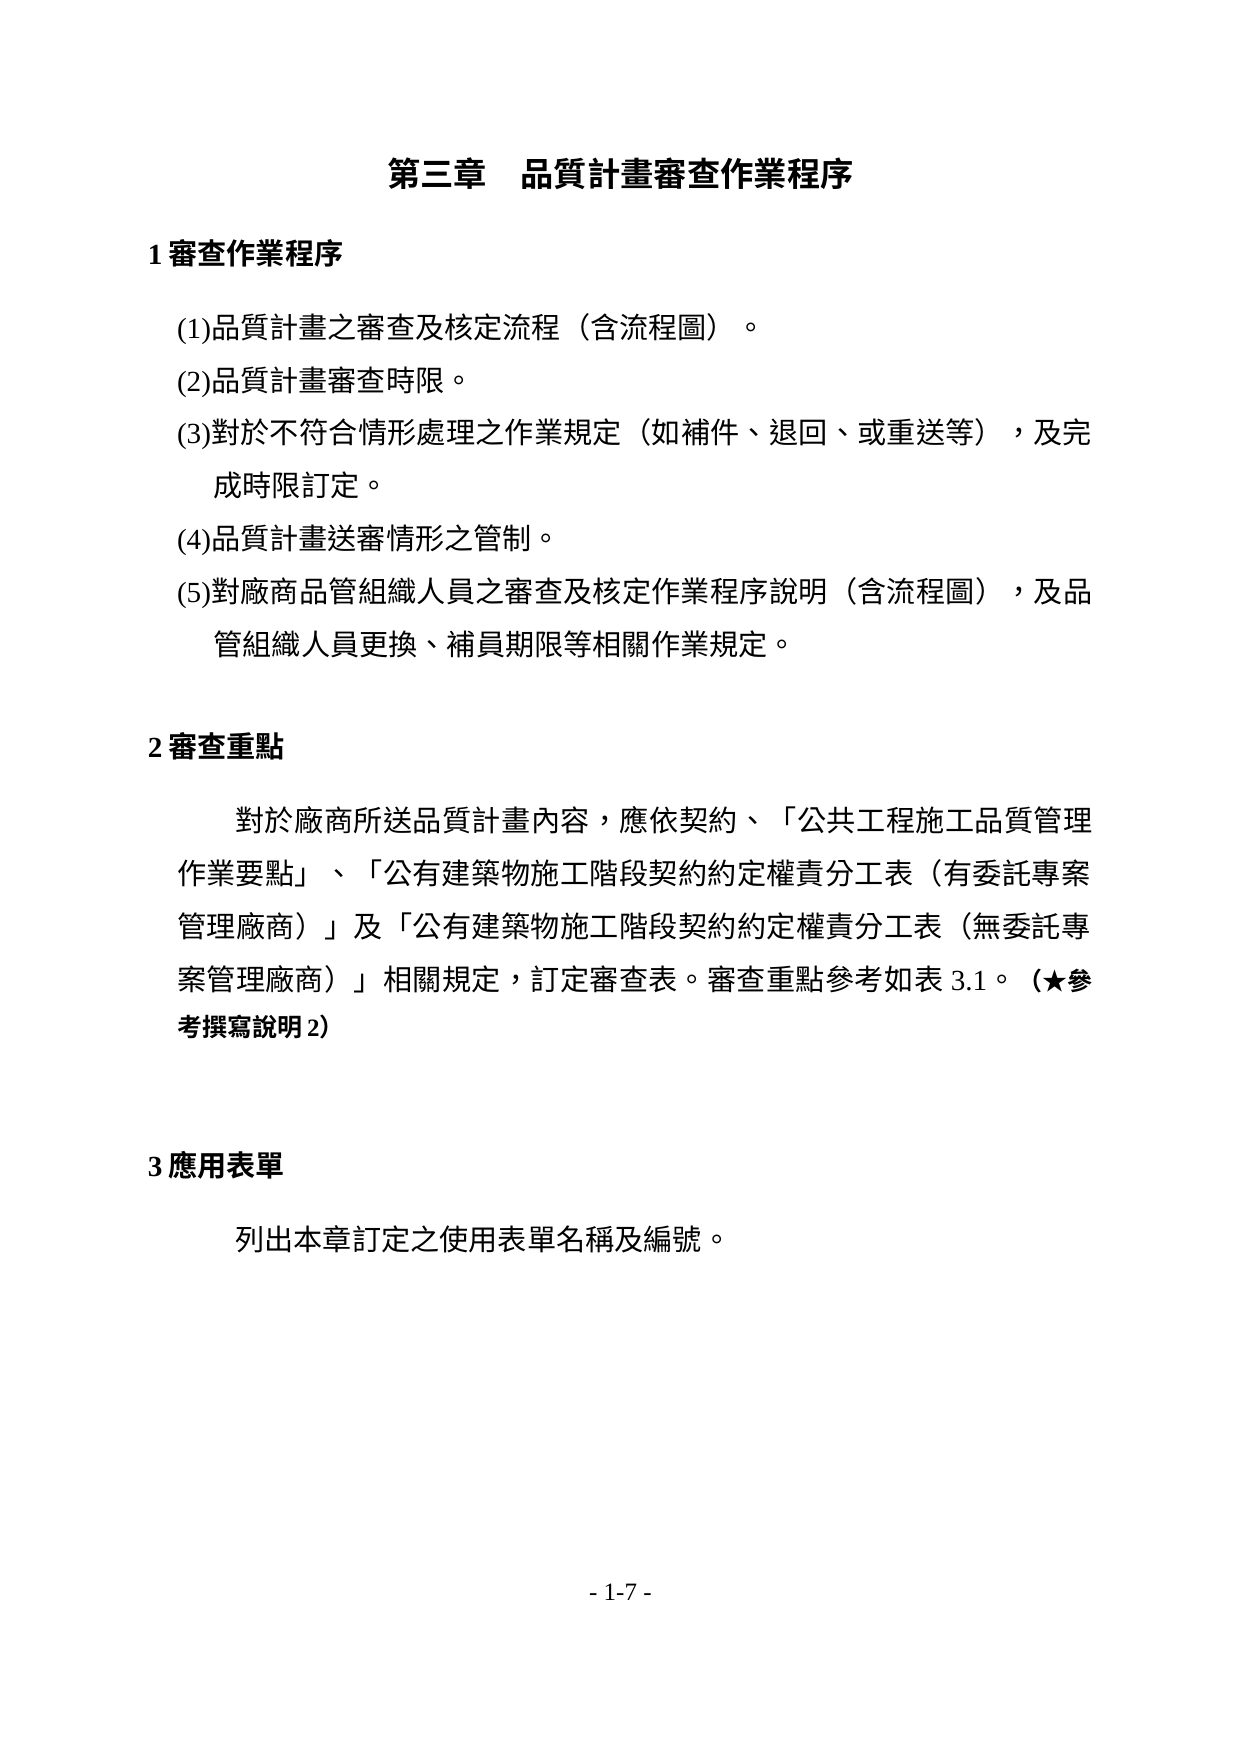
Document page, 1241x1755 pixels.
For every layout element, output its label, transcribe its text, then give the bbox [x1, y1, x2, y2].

text 第三章 品質計畫審查作業程序 [148, 148, 1093, 196]
text 1審查作業程序 [148, 230, 1093, 273]
text (1)品質計畫之審查及核定流程（含流程圖）。 [177, 304, 1093, 347]
text 2審查重點 [148, 724, 1093, 766]
text (2)品質計畫審查時限。 [177, 357, 1093, 399]
text (3)對於不符合情形處理之作業規定（如補件、退回、或重送等），及完成時限訂定。 [177, 410, 1093, 505]
text (5)對廠商品管組織人員之審查及核定作業程序說明（含流程圖），及品管組織人員更換、補員期限等相關作業規定。 [177, 568, 1093, 663]
text 列出本章訂定之使用表單名稱及編號。 [177, 1217, 1093, 1259]
text (4)品質計畫送審情形之管制。 [177, 516, 1093, 558]
text 3應用表單 [148, 1143, 1093, 1185]
text 對於廠商所送品質計畫內容，應依契約、「公共工程施工品質管理作業要點」、「公有建築物施工階段契約約定權責分工表（有委託專案管理廠商）」及「公有建築物施工階段契約約定權責分工表（無委託專案管理廠商）」相關規定，訂定審查表。審查重點參考如表3.1。（★參考撰寫說明2） [177, 798, 1093, 1044]
